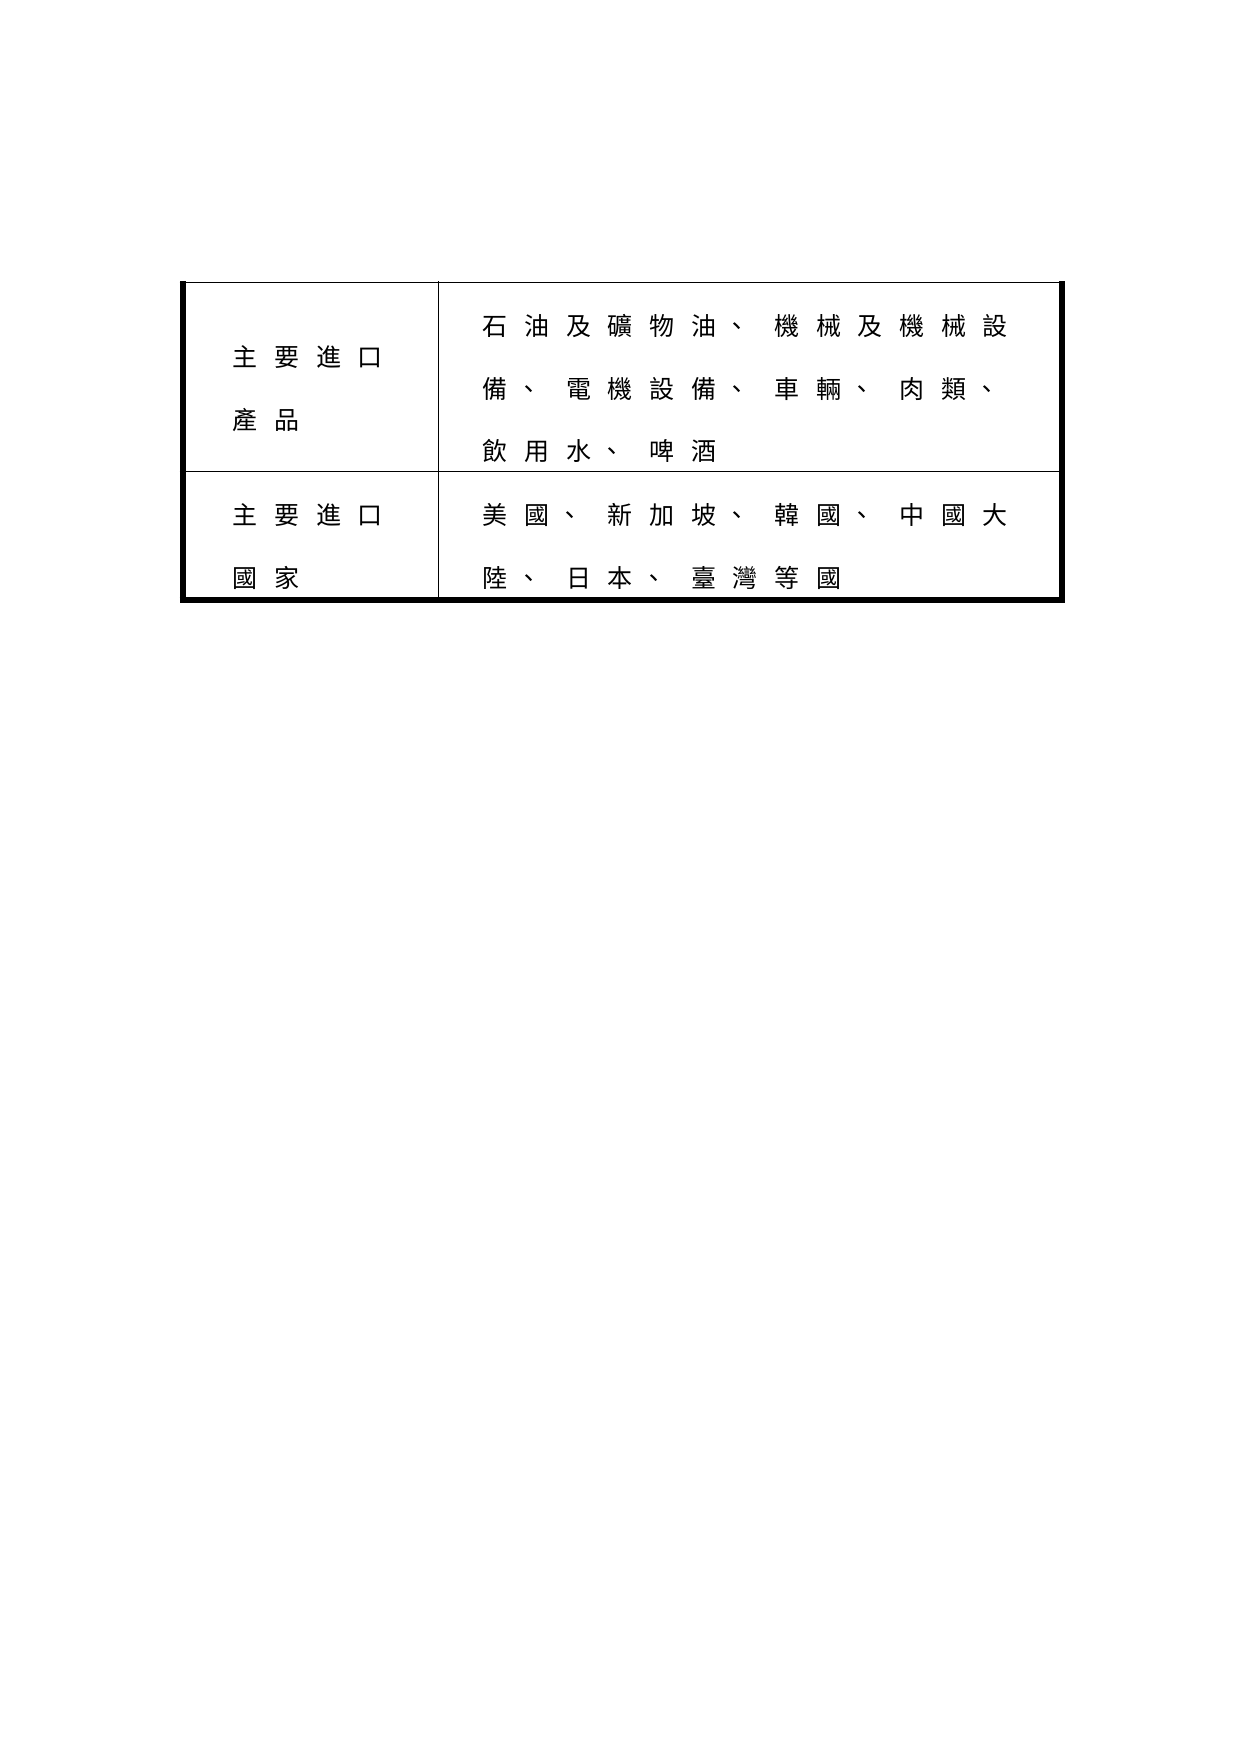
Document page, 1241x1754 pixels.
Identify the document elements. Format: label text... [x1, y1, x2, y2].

table_cell 美國、新加坡、韓國、中國大陸、日本、臺灣等國 [439, 472, 1059, 597]
table_cell 主要進口產品 [186, 283, 438, 471]
table_cell 石油及礦物油、機械及機械設備、電機設備、車輛、肉類、飲用水、啤酒 [439, 283, 1059, 471]
table_cell 主要進口國家 [186, 472, 438, 597]
